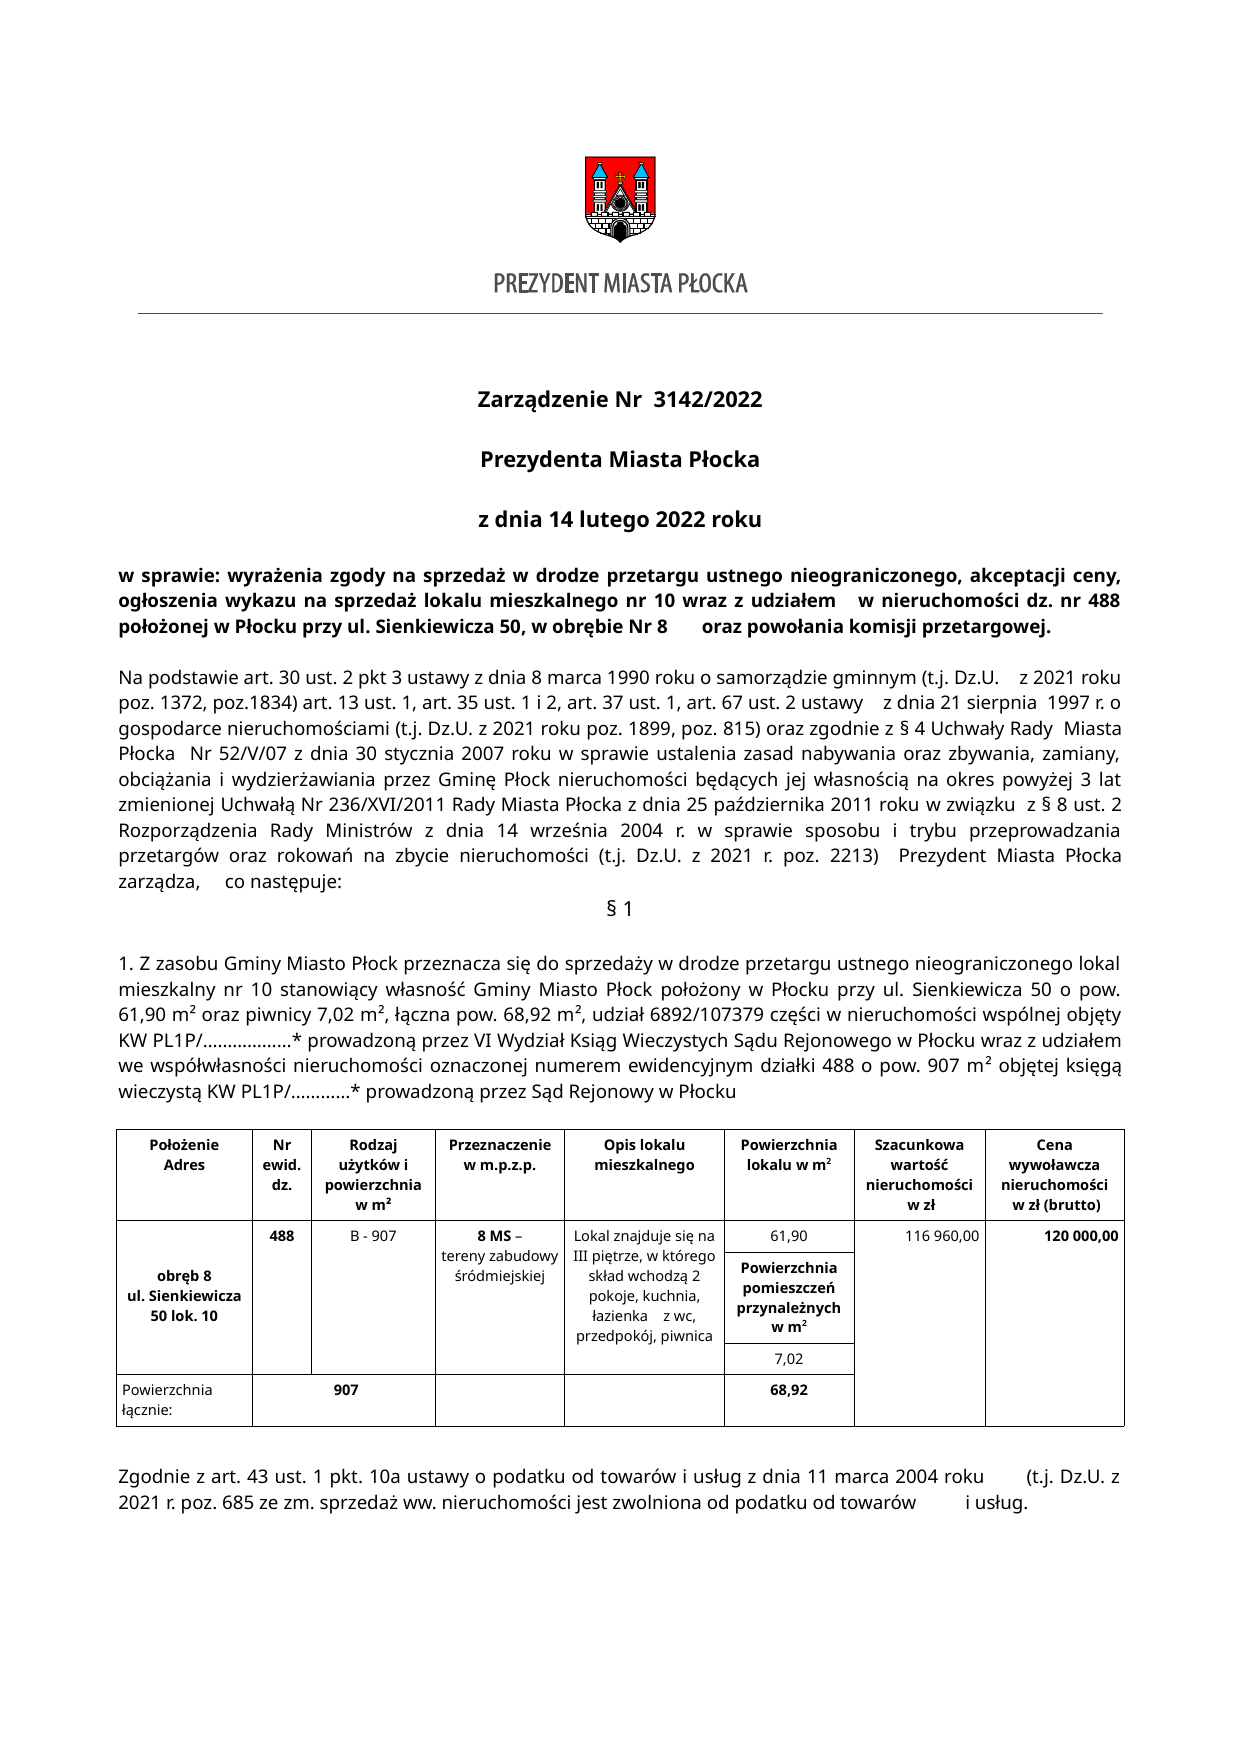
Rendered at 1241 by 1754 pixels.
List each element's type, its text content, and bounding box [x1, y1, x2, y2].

table_cell [565, 1375, 724, 1426]
text Zarządzenie Nr 3142/2022 [118, 384, 1122, 414]
table_cell 488 [253, 1221, 311, 1374]
table_cell [436, 1375, 564, 1426]
table_cell B - 907 [312, 1221, 435, 1374]
table_header Szacunkowa wartość nieruchomości w zł [855, 1130, 985, 1220]
table_header Powierzchnia lokalu w m2 [725, 1130, 854, 1220]
text z dnia 14 lutego 2022 roku [118, 504, 1122, 533]
text w sprawie: wyrażenia zgody na sprzedaż w drodze przetargu ustnego nieograniczonego, akceptacji ceny, ogłoszenia wykazu na sprzedaż lokalu mieszkalnego nr 10 wraz z udziałem w nieruchomości dz. nr 488 położonej w Płocku przy ul. Sienkiewicza 50, w obrębie Nr 8 oraz powołania komisji przetargowej. [118, 562, 1122, 638]
text Na podstawie art. 30 ust. 2 pkt 3 ustawy z dnia 8 marca 1990 roku o samorządzie gminnym (t.j. Dz.U. z 2021 roku poz. 1372, poz.1834) art. 13 ust. 1, art. 35 ust. 1 i 2, art. 37 ust. 1, art. 67 ust. 2 ustawy z dnia 21 sierpnia 1997 r. o gospodarce nieruchomościami (t.j. Dz.U. z 2021 roku poz. 1899, poz. 815) oraz zgodnie z § 4 Uchwały Rady Miasta Płocka Nr 52/V/07 z dnia 30 stycznia 2007 roku w sprawie ustalenia zasad nabywania oraz zbywania, zamiany, obciążania i wydzierżawiania przez Gminę Płock nieruchomości będących jej własnością na okres powyżej 3 lat zmienionej Uchwałą Nr 236/XVI/2011 Rady Miasta Płocka z dnia 25 października 2011 roku w związku z § 8 ust. 2 Rozporządzenia Rady Ministrów z dnia 14 września 2004 r. w sprawie sposobu i trybu przeprowadzania przetargów oraz rokowań na zbycie nieruchomości (t.j. Dz.U. z 2021 r. poz. 2213) Prezydent Miasta Płocka zarządza, co następuje: [118, 664, 1122, 894]
table_cell 907 [253, 1375, 435, 1426]
text § 1 [118, 894, 1122, 922]
table_cell obręb 8 ul. Sienkiewicza 50 lok. 10 [117, 1221, 252, 1374]
table_header Przeznaczenie w m.p.z.p. [436, 1130, 564, 1220]
table_cell 61,90 [725, 1221, 854, 1252]
table_header Cena wywoławcza nieruchomości w zł (brutto) [986, 1130, 1124, 1220]
table_header Położenie Adres [117, 1130, 252, 1220]
table_cell Lokal znajduje się na III piętrze, w którego skład wchodzą 2 pokoje, kuchnia, łazienka z wc, przedpokój, piwnica [565, 1221, 724, 1374]
text Zgodnie z art. 43 ust. 1 pkt. 10a ustawy o podatku od towarów i usług z dnia 11 marca 2004 roku (t.j. Dz.U. z 2021 r. poz. 685 ze zm. sprzedaż ww. nieruchomości jest zwolniona od podatku od towarów i usług. [118, 1464, 1122, 1515]
table_cell 116 960,00 [855, 1221, 985, 1426]
table_cell 120 000,00 [986, 1221, 1124, 1426]
table_header Opis lokalu mieszkalnego [565, 1130, 724, 1220]
table_header Rodzaj użytków i powierzchnia w m² [312, 1130, 435, 1220]
table_cell 8 MS – tereny zabudowy śródmiejskiej [436, 1221, 564, 1374]
table_header Nr ewid. dz. [253, 1130, 311, 1220]
text Prezydenta Miasta Płocka [118, 444, 1122, 474]
table_cell 68,92 [725, 1375, 854, 1426]
text 1. Z zasobu Gminy Miasto Płock przeznacza się do sprzedaży w drodze przetargu ustnego nieograniczonego lokal mieszkalny nr 10 stanowiący własność Gminy Miasto Płock położony w Płocku przy ul. Sienkiewicza 50 o pow. 61,90 m² oraz piwnicy 7,02 m², łączna pow. 68,92 m², udział 6892/107379 części w nieruchomości wspólnej objęty KW PL1P/………………* prowadzoną przez VI Wydział Ksiąg Wieczystych Sądu Rejonowego w Płocku wraz z udziałem we współwłasności nieruchomości oznaczonej numerem ewidencyjnym działki 488 o pow. 907 m² objętej księgą wieczystą KW PL1P/…………* prowadzoną przez Sąd Rejonowy w Płocku [118, 951, 1122, 1104]
table_cell Powierzchnia pomieszczeń przynależnych w m2 [725, 1253, 854, 1343]
table_cell Powierzchnia łącznie: [117, 1375, 252, 1426]
table_cell 7,02 [725, 1344, 854, 1374]
